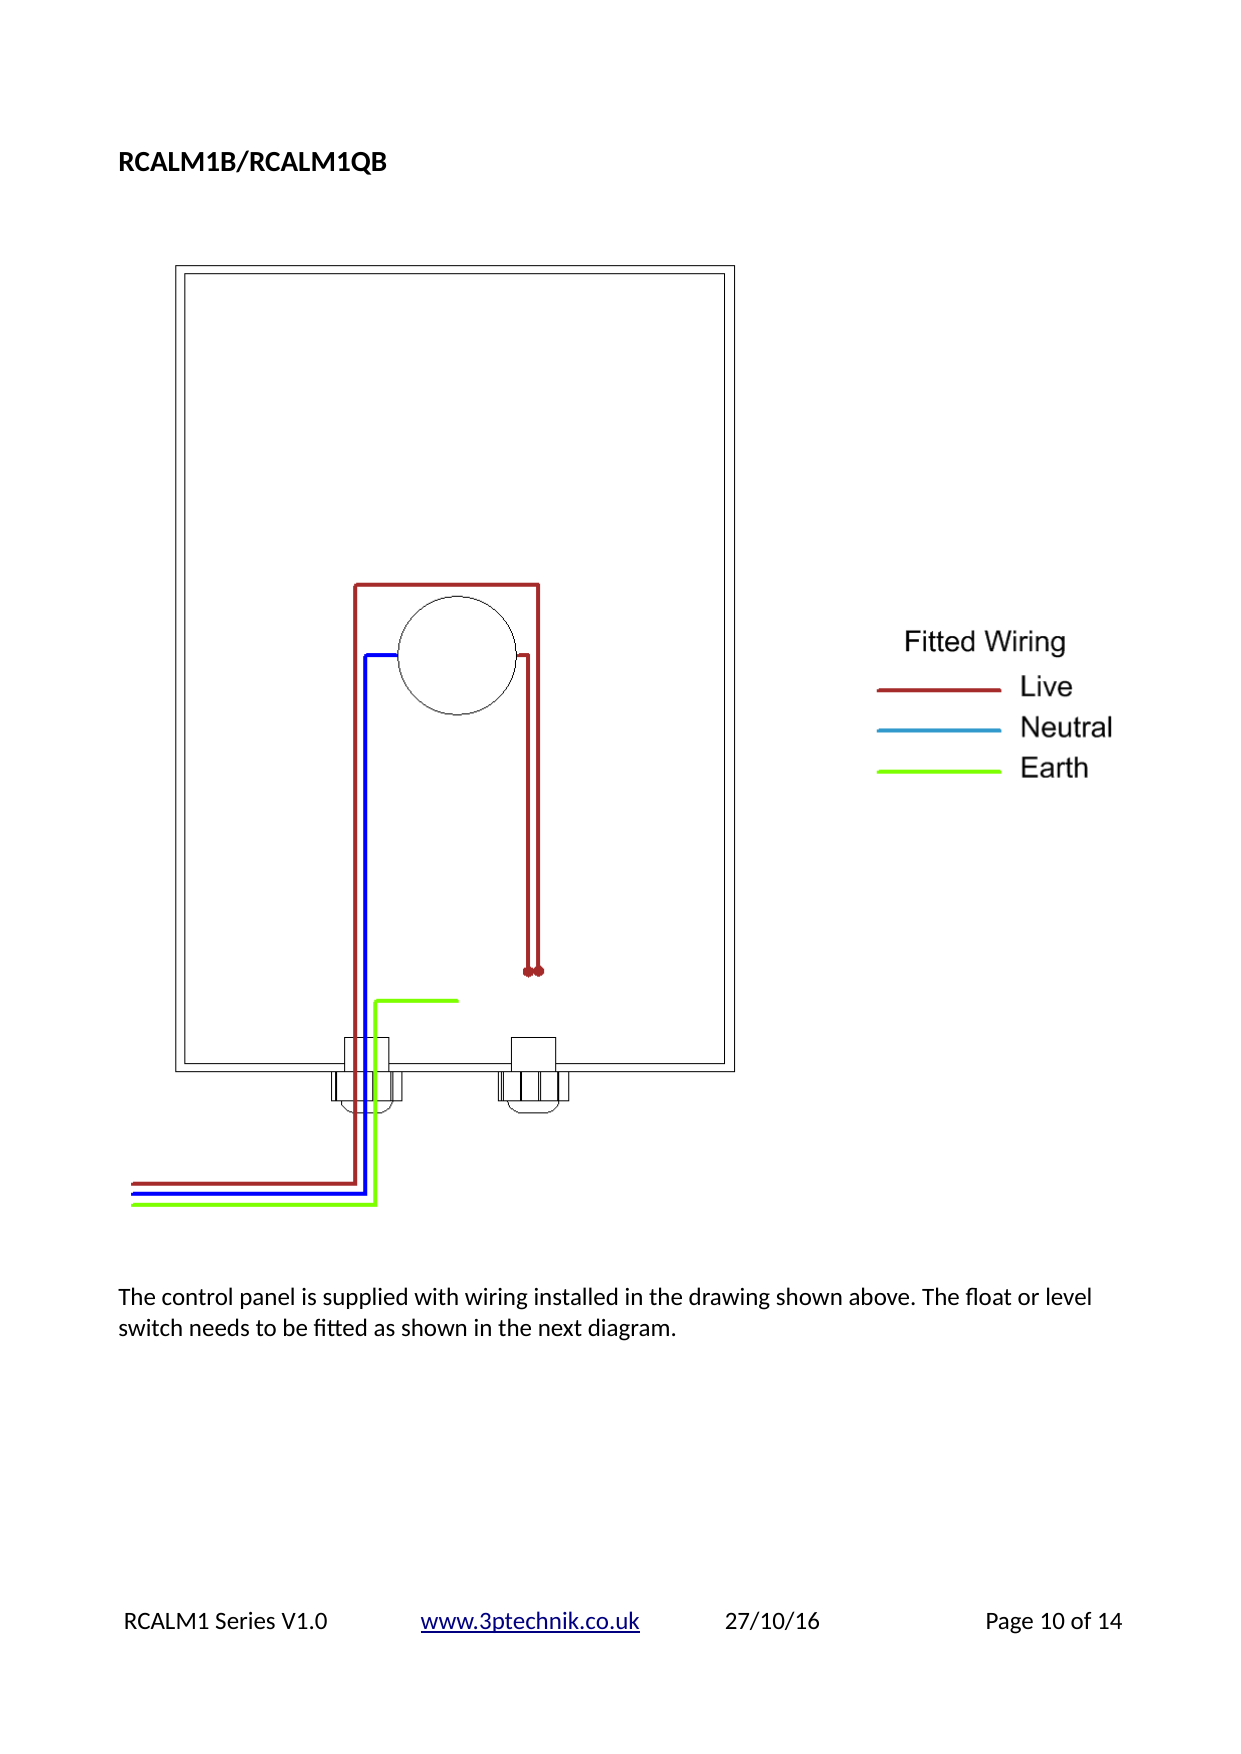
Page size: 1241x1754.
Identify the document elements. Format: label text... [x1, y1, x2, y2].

subtitle RCALM1B/RCALM1QB [118, 143, 1122, 179]
text The control panel is supplied with wiring installed in the drawing shown above. The float or level switch needs to be fitted as shown in the next diagram. [118, 1281, 1122, 1342]
picture [118, 234, 1123, 1239]
